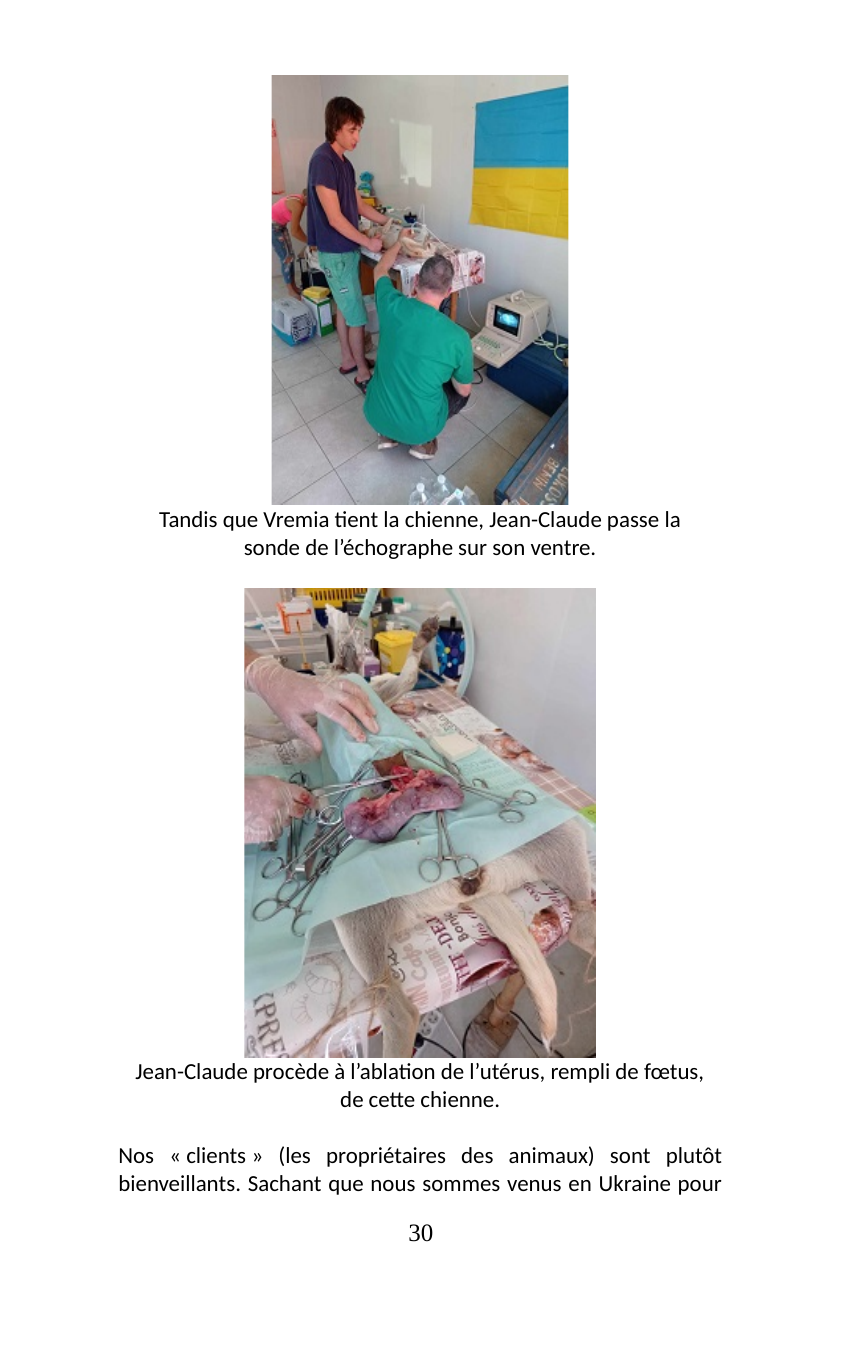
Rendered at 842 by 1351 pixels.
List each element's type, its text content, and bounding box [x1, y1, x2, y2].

table_cell Tandis que Vremia tient la chienne, Jean-Claude passe la sonde de l’échographe sur son ventre. [118, 75, 722, 589]
table_cell Jean-Claude procède à l’ablation de l’utérus, rempli de fœtus, de cette chienne. [118, 589, 722, 1113]
text Nos « clients » (les propriétaires des animaux) sont plutôt bienveillants. Sachant que nous sommes venus en Ukraine pour [118, 1142, 723, 1198]
